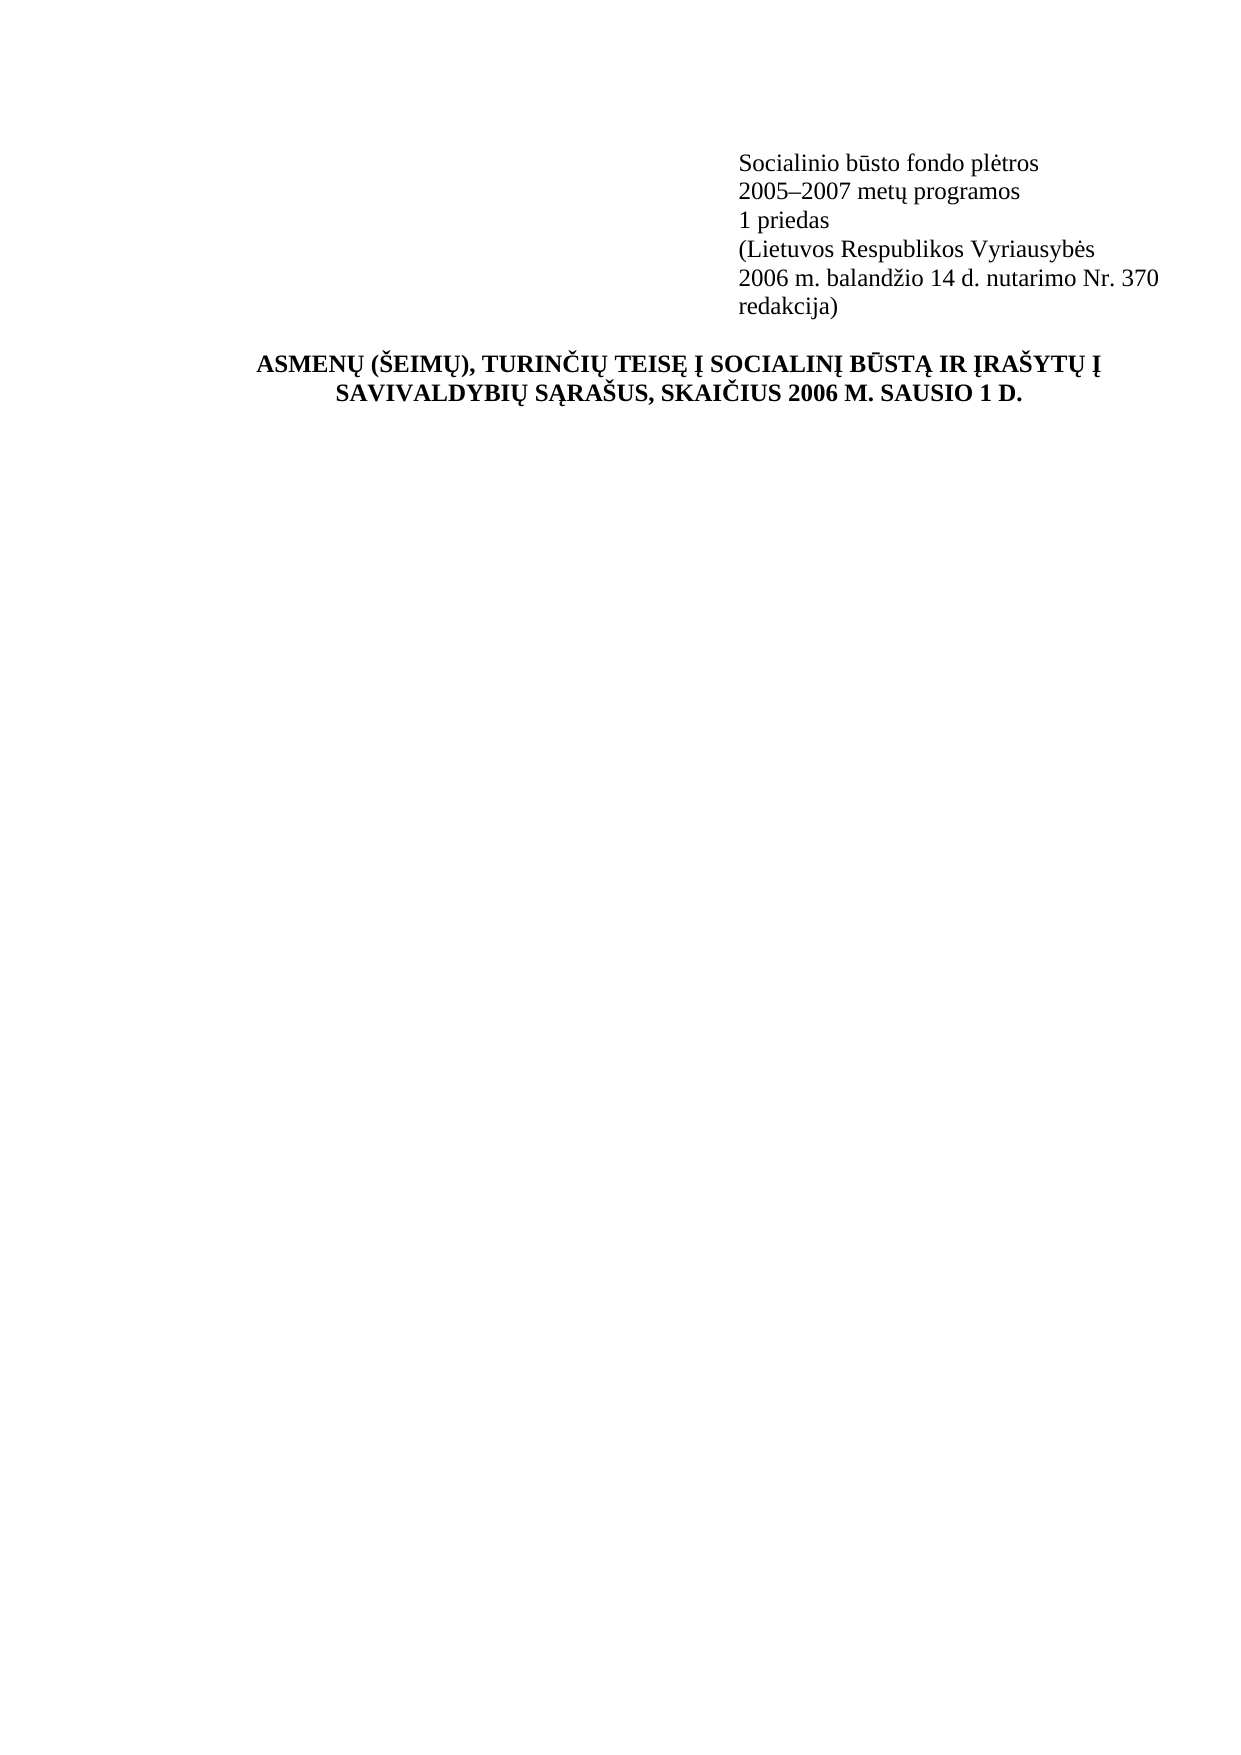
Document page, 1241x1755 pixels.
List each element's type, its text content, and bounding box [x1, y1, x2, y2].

text Socialinio būsto fondo plėtros [177, 148, 1181, 176]
text redakcija) [177, 291, 1181, 320]
text 1 priedas [177, 205, 1181, 234]
text 2005–2007 metų programos [177, 176, 1181, 205]
text 2006 m. balandžio 14 d. nutarimo Nr. 370 [177, 263, 1181, 291]
text (Lietuvos Respublikos Vyriausybės [177, 234, 1181, 263]
text asmenų (šeimų), turinčių teisę į socialinį būstą ir įrašytų į savivaldybių sąrašus, skaičius 2006 m. sausio 1 d. [177, 349, 1181, 406]
